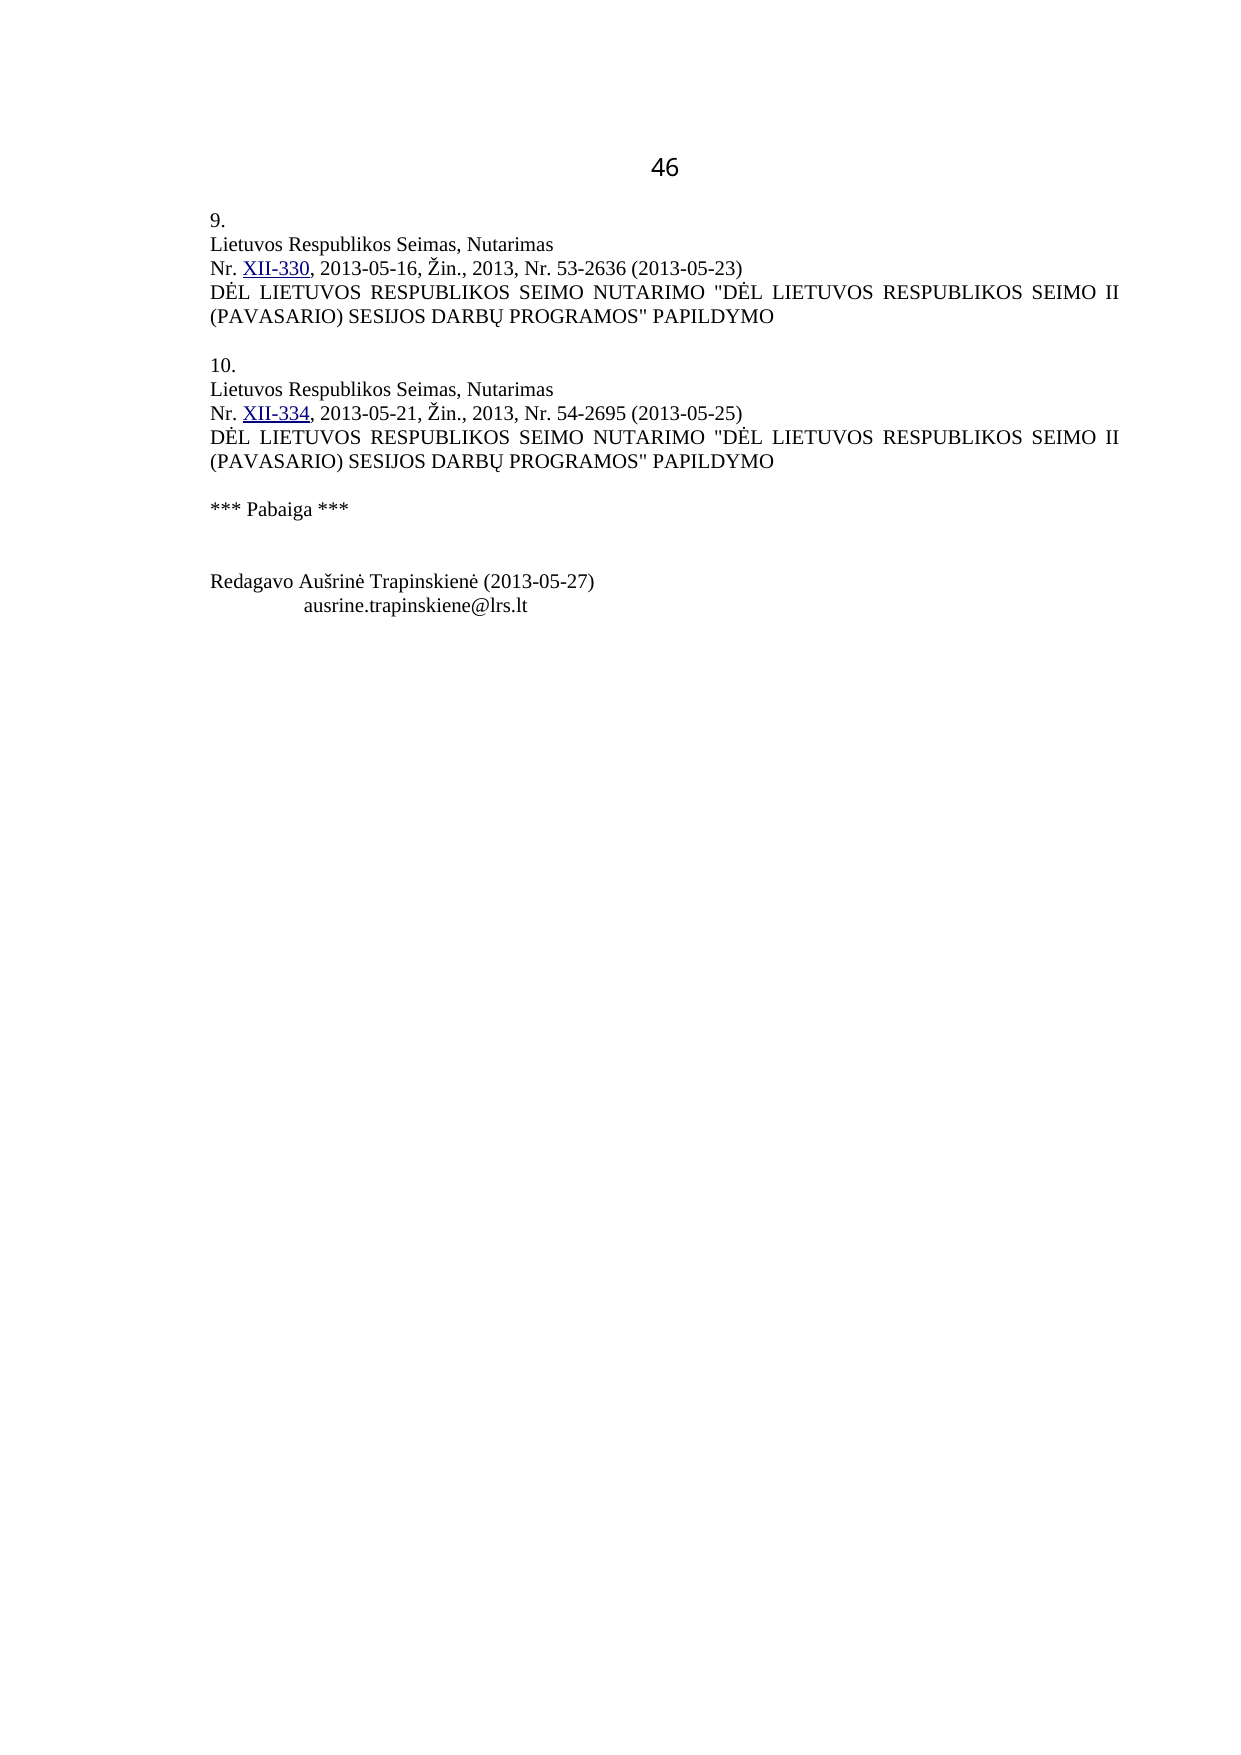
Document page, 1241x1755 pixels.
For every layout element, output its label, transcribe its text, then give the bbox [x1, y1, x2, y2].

text 9. [210, 208, 1120, 232]
text ausrine.trapinskiene@lrs.lt [210, 593, 1120, 617]
text Nr. XII-334, 2013-05-21, Žin., 2013, Nr. 54-2695 (2013-05-25) [210, 401, 1120, 425]
text *** Pabaiga *** [210, 497, 1120, 521]
text DĖL LIETUVOS RESPUBLIKOS SEIMO NUTARIMO "DĖL LIETUVOS RESPUBLIKOS SEIMO II (PAVASARIO) SESIJOS DARBŲ PROGRAMOS" PAPILDYMO [210, 425, 1120, 473]
text Lietuvos Respublikos Seimas, Nutarimas [210, 232, 1120, 256]
text Nr. XII-330, 2013-05-16, Žin., 2013, Nr. 53-2636 (2013-05-23) [210, 256, 1120, 280]
text 10. [210, 352, 1120, 377]
text DĖL LIETUVOS RESPUBLIKOS SEIMO NUTARIMO "DĖL LIETUVOS RESPUBLIKOS SEIMO II (PAVASARIO) SESIJOS DARBŲ PROGRAMOS" PAPILDYMO [210, 280, 1120, 328]
text Lietuvos Respublikos Seimas, Nutarimas [210, 377, 1120, 401]
text Redagavo Aušrinė Trapinskienė (2013-05-27) [210, 569, 1120, 593]
